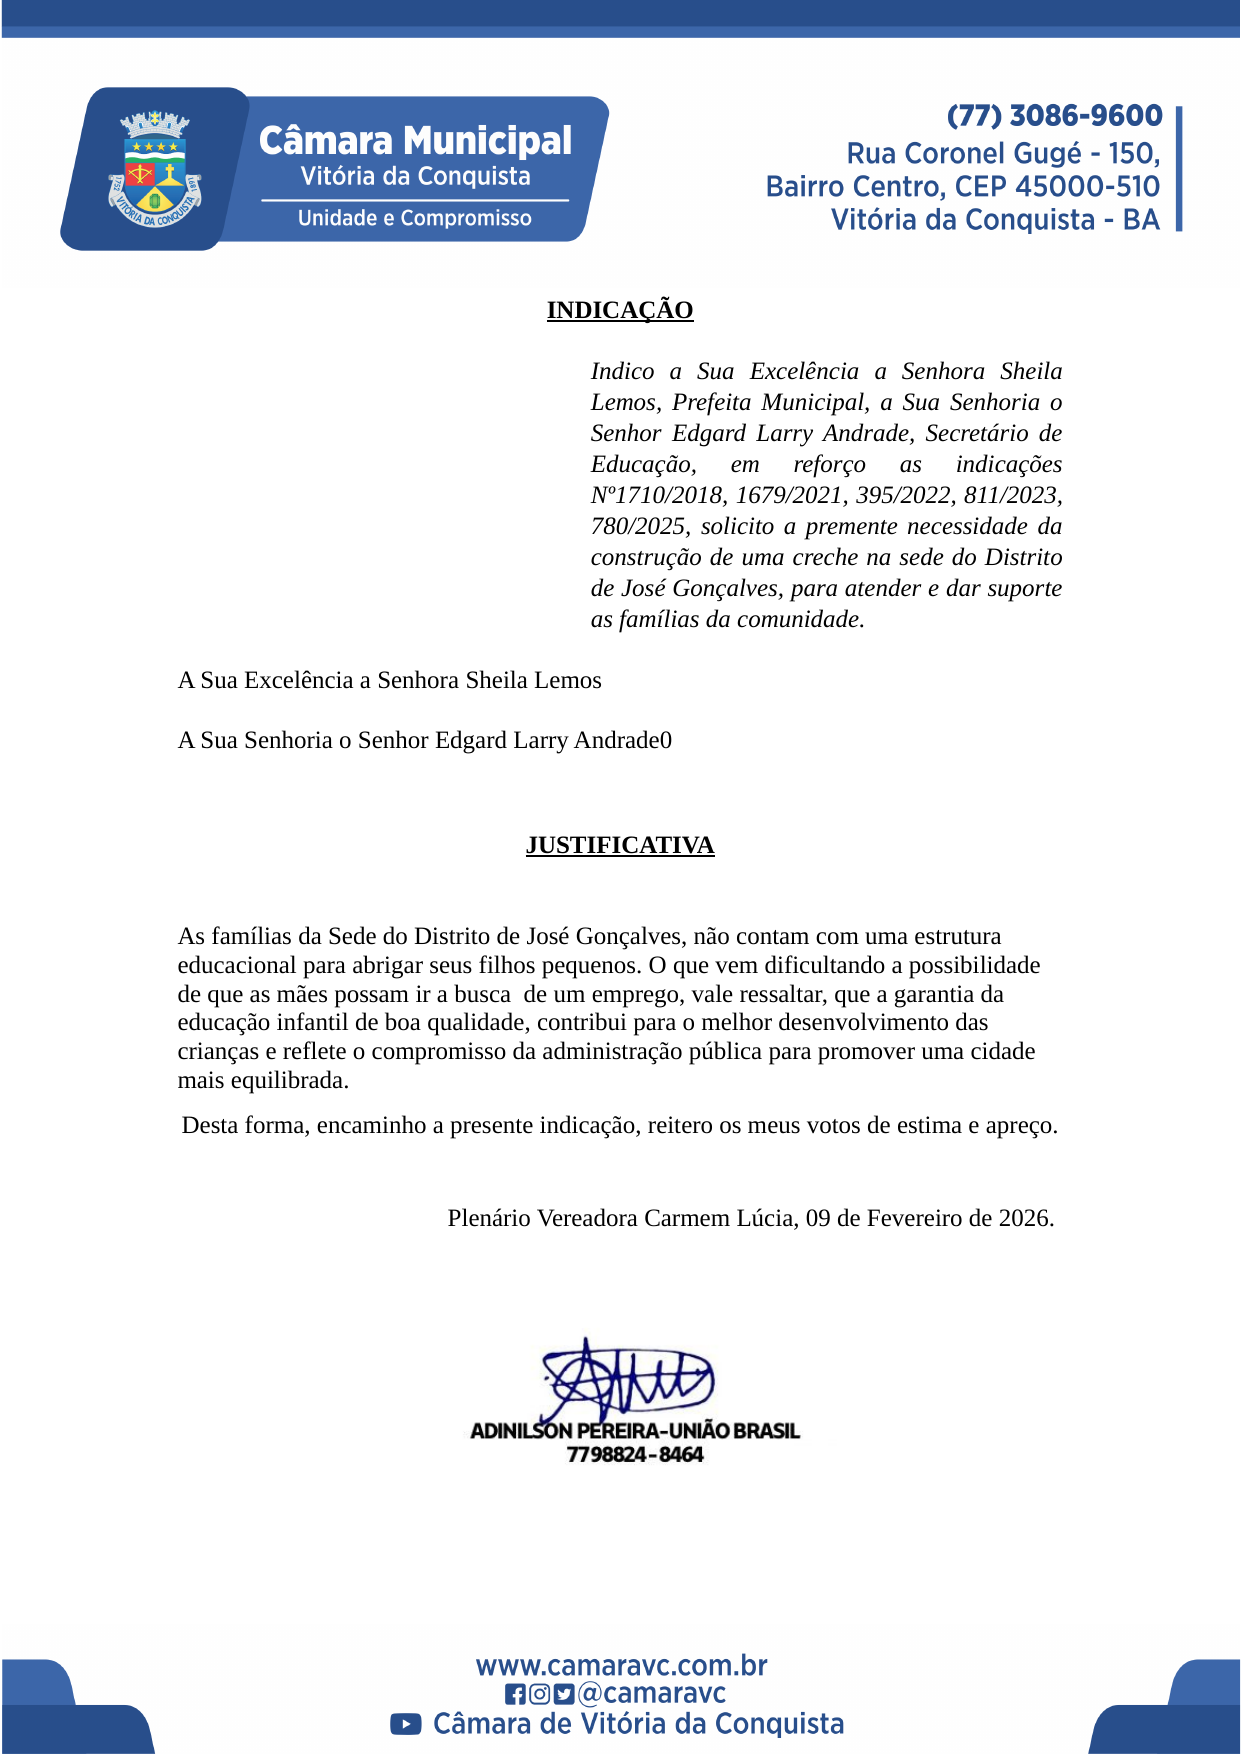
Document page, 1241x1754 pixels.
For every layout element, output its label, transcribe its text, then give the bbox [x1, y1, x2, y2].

picture [2, 1624, 1241, 1754]
text A Sua Excelência a Senhora Sheila Lemos [177, 665, 1063, 693]
text INDICAÇÃO [177, 295, 1063, 324]
picture [1, 0, 1240, 288]
text Plenário Vereadora Carmem Lúcia, 09 de Fevereiro de 2026. [177, 1203, 1063, 1232]
text Desta forma, encaminho a presente indicação, reitero os meus votos de estima e apreço. [177, 1110, 1063, 1139]
text JUSTIFICATIVA [177, 830, 1063, 859]
text Indico a Sua Excelência a Senhora Sheila Lemos, Prefeita Municipal, a Sua Senhoria o Senhor Edgard Larry Andrade, Secretário de Educação, em reforço as indicações Nº1710/2018, 1679/2021, 395/2022, 811/2023, 780/2025, solicito a premente necessidade da construção de uma creche na sede do Distrito de José Gonçalves, para atender e dar suporte as famílias da comunidade. [591, 356, 1063, 633]
text A Sua Senhoria o Senhor Edgard Larry Andrade0 [177, 725, 1063, 754]
picture [412, 1295, 837, 1508]
text As famílias da Sede do Distrito de José Gonçalves, não contam com uma estrutura educacional para abrigar seus filhos pequenos. O que vem dificultando a possibilidade de que as mães possam ir a busca de um emprego, vale ressaltar, que a garantia da educação infantil de boa qualidade, contribui para o melhor desenvolvimento das crianças e reflete o compromisso da administração pública para promover uma cidade mais equilibrada. [177, 921, 1063, 1094]
